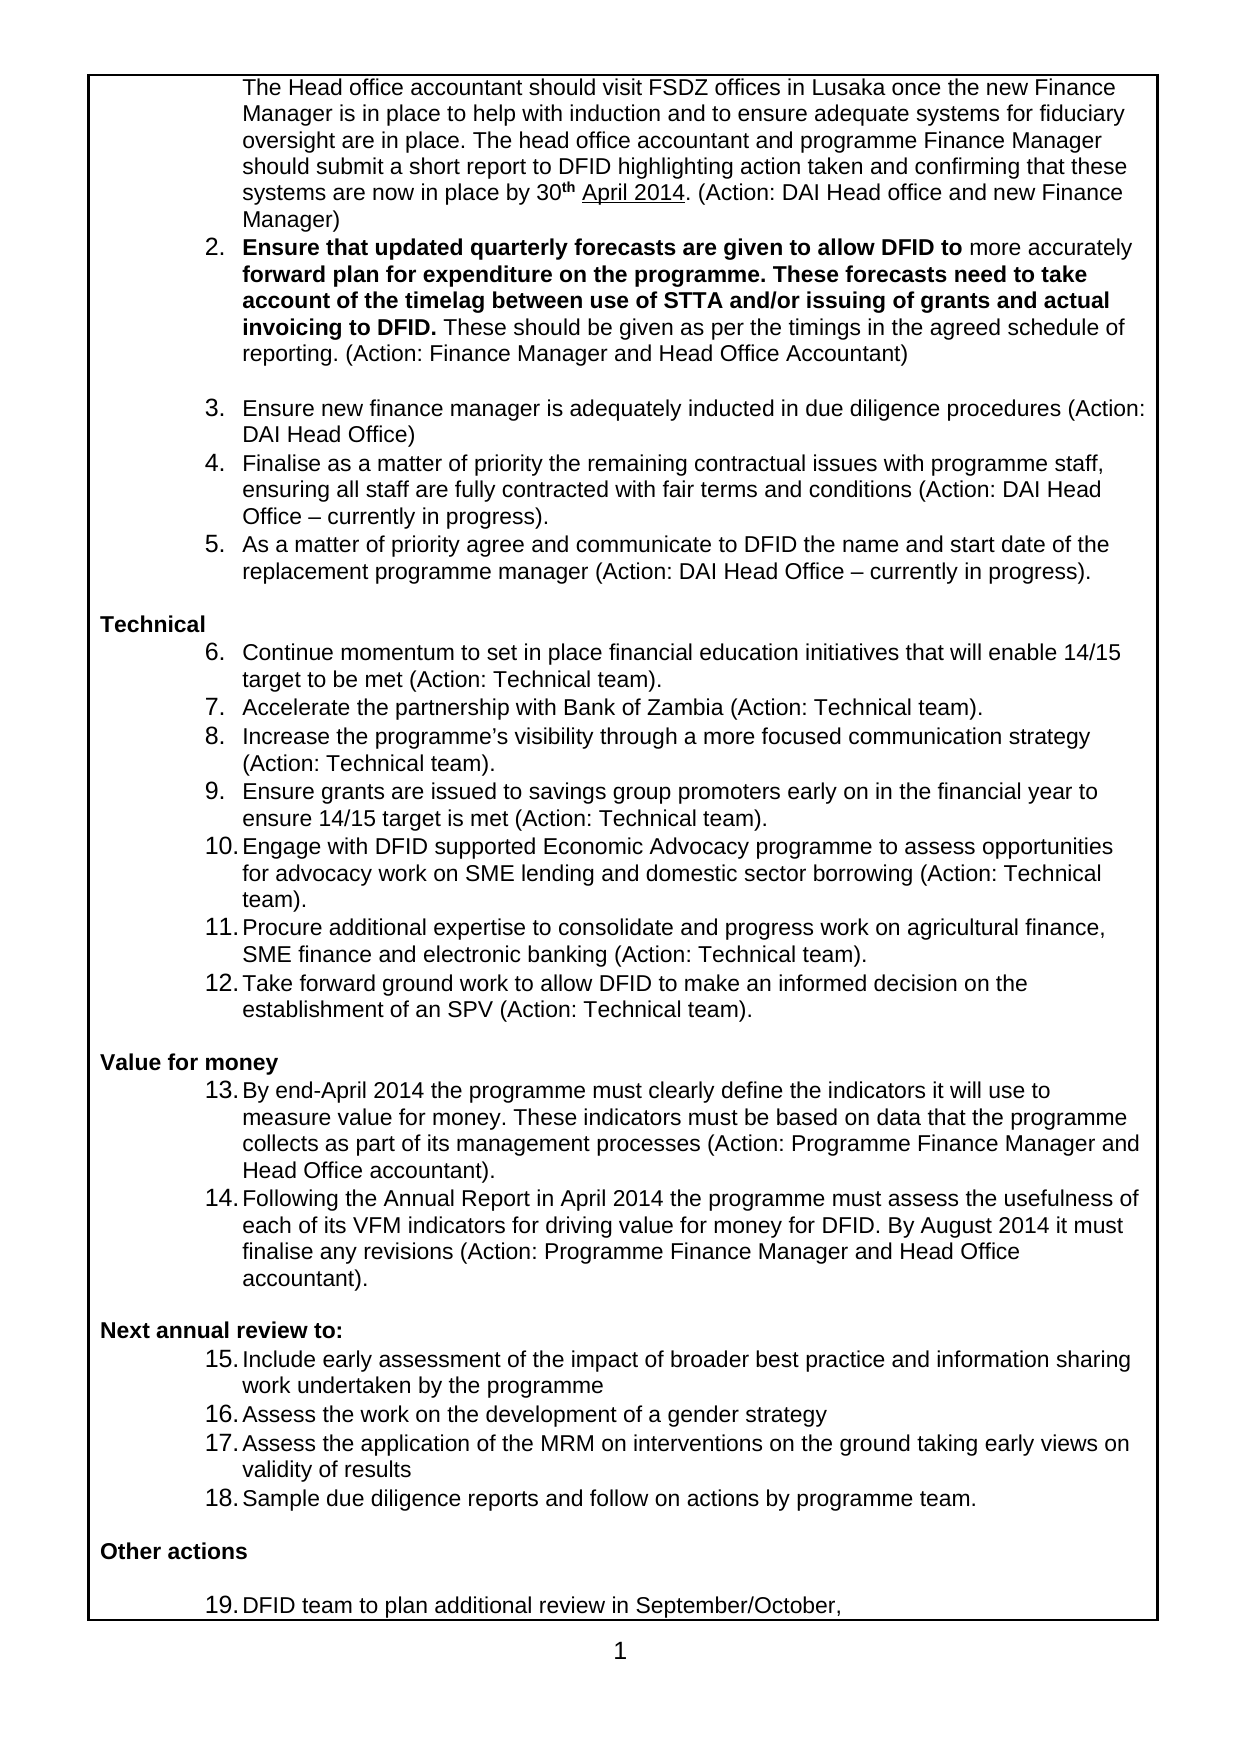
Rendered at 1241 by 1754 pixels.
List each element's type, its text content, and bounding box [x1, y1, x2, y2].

table_cell The programme has made good progress in laying the foundations for sound delivery of support to the financial inclusion agenda in Zambia. Outcome level targets have been surpassed for this quarter through overachievement of one output indicator. Two other output indicators were not met. A number of programme management issues remain to be resolved and need to be addressed before they begin to impact on programme performance. Given the programme has been given a ‘B’ score, these recommendations will be packaged under a ‘Performance Improvement Plan (PIP). Progress against these recommendations will be assessed at the end of May to provide assurance that programme management issues have been resolved and technical work is on track. An additional annual review will be undertaken in September/October, and subject to satisfactory completion/progress on recommendations, the programme will then be reviewed every June/July assessing progress retrospectively against March milestones in each year. This will allow alignment with the programmes reporting year. Key recommendations for the supplier’s head office team, Lusaka based technical team and for the next annual review are in the outputs section but also highlighted below. The supplier should: Programme management As a matter of utmost priority address the flows of financial information and define a clear set of responsibilities between head office and programme office finance teams to ensure adequate fiduciary oversight of the programme budget and contracting process. The Head office accountant should visit FSDZ offices in Lusaka once the new Finance Manager is in place to help with induction and to ensure adequate systems for fiduciary oversight are in place. The head office accountant and programme Finance Manager should submit a short report to DFID highlighting action taken and confirming that these systems are now in place by 30th April 2014. (Action: DAI Head office and new Finance Manager) Ensure that updated quarterly forecasts are given to allow DFID to more accurately forward plan for expenditure on the programme. These forecasts need to take account of the timelag between use of STTA and/or issuing of grants and actual invoicing to DFID. These should be given as per the timings in the agreed schedule of reporting. (Action: Finance Manager and Head Office Accountant) Ensure new finance manager is adequately inducted in due diligence procedures (Action: DAI Head Office) Finalise as a matter of priority the remaining contractual issues with programme staff, ensuring all staff are fully contracted with fair terms and conditions (Action: DAI Head Office – currently in progress). As a matter of priority agree and communicate to DFID the name and start date of the replacement programme manager (Action: DAI Head Office – currently in progress). Technical Continue momentum to set in place financial education initiatives that will enable 14/15 target to be met (Action: Technical team). Accelerate the partnership with Bank of Zambia (Action: Technical team). Increase the programme’s visibility through a more focused communication strategy (Action: Technical team). Ensure grants are issued to savings group promoters early on in the financial year to ensure 14/15 target is met (Action: Technical team). Engage with DFID supported Economic Advocacy programme to assess opportunities for advocacy work on SME lending and domestic sector borrowing (Action: Technical team). Procure additional expertise to consolidate and progress work on agricultural finance, SME finance and electronic banking (Action: Technical team). Take forward ground work to allow DFID to make an informed decision on the establishment of an SPV (Action: Technical team). Value for money By end-April 2014 the programme must clearly define the indicators it will use to measure value for money. These indicators must be based on data that the programme collects as part of its management processes (Action: Programme Finance Manager and Head Office accountant). Following the Annual Report in April 2014 the programme must assess the usefulness of each of its VFM indicators for driving value for money for DFID. By August 2014 it must finalise any revisions (Action: Programme Finance Manager and Head Office accountant). Next annual review to: Include early assessment of the impact of broader best practice and information sharing work undertaken by the programme Assess the work on the development of a gender strategy Assess the application of the MRM on interventions on the ground taking early views on validity of results Sample due diligence reports and follow on actions by programme team. Other actions DFID team to plan additional review in September/October, DFID team in collaboration with Procurement Group to explore including a milestone deliverable linked to the quality of DAI Head Office support to increase the incentives of the supplier to improve performance. [90, 76, 1156, 1619]
